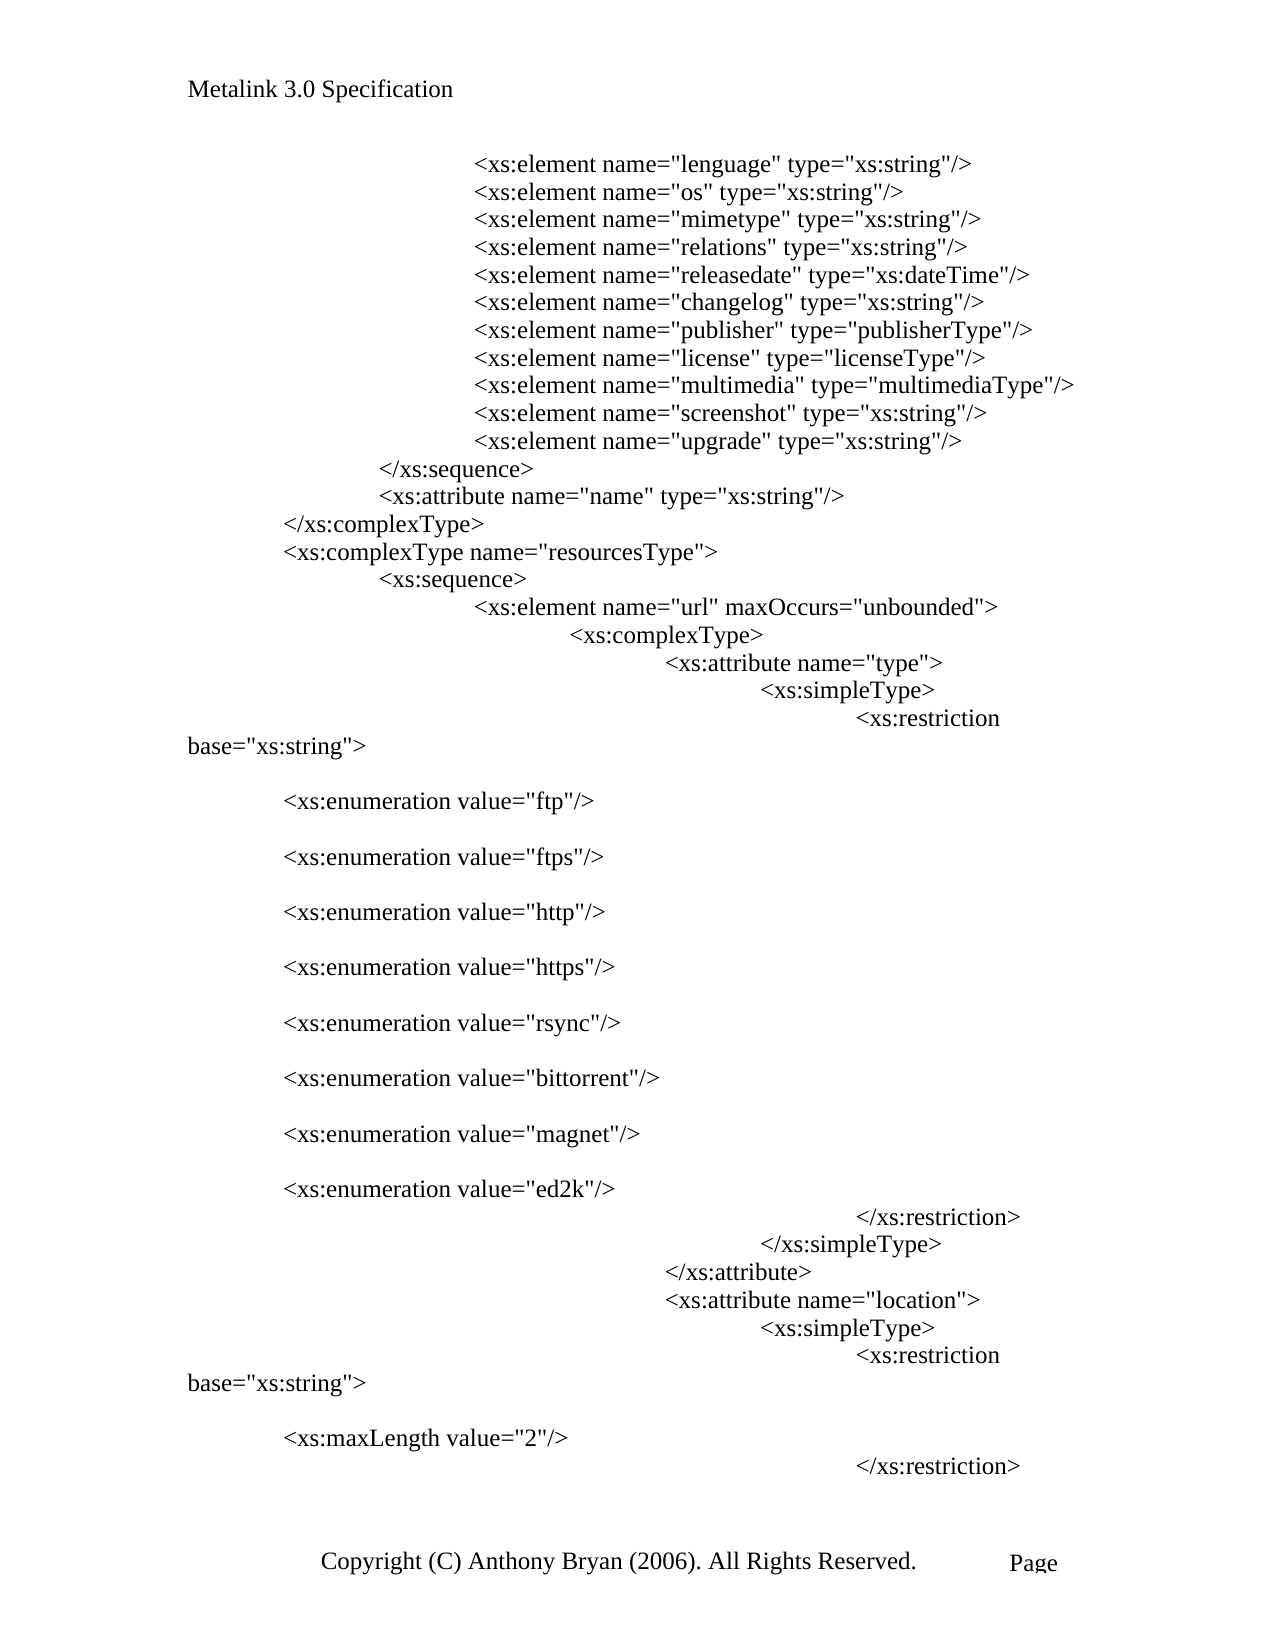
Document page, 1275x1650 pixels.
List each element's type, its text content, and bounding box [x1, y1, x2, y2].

text <xs:element name="publisher" type="publisherType"/> [187, 316, 1087, 344]
text <xs:element name="releasedate" type="xs:dateTime"/> [187, 261, 1087, 288]
text <xs:enumeration value="bittorrent"/> [187, 1037, 1087, 1092]
text </xs:restriction> [187, 1203, 1087, 1231]
text <xs:restriction base="xs:string"> [187, 1341, 1087, 1397]
text <xs:element name="url" maxOccurs="unbounded"> [187, 593, 1087, 621]
text <xs:enumeration value="ftps"/> [187, 843, 1087, 870]
text <xs:attribute name="location"> [187, 1286, 1087, 1314]
text </xs:sequence> [187, 455, 1087, 482]
text <xs:element name="mimetype" type="xs:string"/> [187, 205, 1087, 233]
text <xs:enumeration value="http"/> [187, 870, 1087, 926]
text <xs:sequence> [187, 566, 1087, 593]
text </xs:attribute> [187, 1258, 1087, 1286]
text <xs:complexType name="resourcesType"> [187, 538, 1087, 566]
text <xs:element name="lenguage" type="xs:string"/> [187, 150, 1087, 178]
text <xs:enumeration value="ed2k"/> [187, 1147, 1087, 1203]
text <xs:simpleType> [187, 676, 1087, 704]
text <xs:element name="os" type="xs:string"/> [187, 178, 1087, 205]
text <xs:element name="upgrade" type="xs:string"/> [187, 427, 1087, 455]
text <xs:element name="relations" type="xs:string"/> [187, 233, 1087, 261]
text <xs:element name="screenshot" type="xs:string"/> [187, 399, 1087, 427]
text <xs:maxLength value="2"/> [187, 1397, 1087, 1452]
text <xs:enumeration value="https"/> [187, 953, 1087, 981]
text <xs:enumeration value="rsync"/> [187, 981, 1087, 1037]
text <xs:simpleType> [187, 1314, 1087, 1341]
text <xs:enumeration value="ftp"/> [187, 759, 1087, 815]
text </xs:simpleType> [187, 1231, 1087, 1258]
text <xs:attribute name="name" type="xs:string"/> [187, 482, 1087, 510]
text </xs:complexType> [187, 510, 1087, 538]
text </xs:restriction> [187, 1452, 1087, 1480]
text <xs:complexType> [187, 621, 1087, 649]
text <xs:element name="changelog" type="xs:string"/> [187, 288, 1087, 316]
text <xs:attribute name="type"> [187, 649, 1087, 676]
text <xs:enumeration value="magnet"/> [187, 1092, 1087, 1147]
text <xs:element name="license" type="licenseType"/> [187, 344, 1087, 372]
text <xs:restriction base="xs:string"> [187, 704, 1087, 759]
text <xs:element name="multimedia" type="multimediaType"/> [187, 372, 1087, 399]
